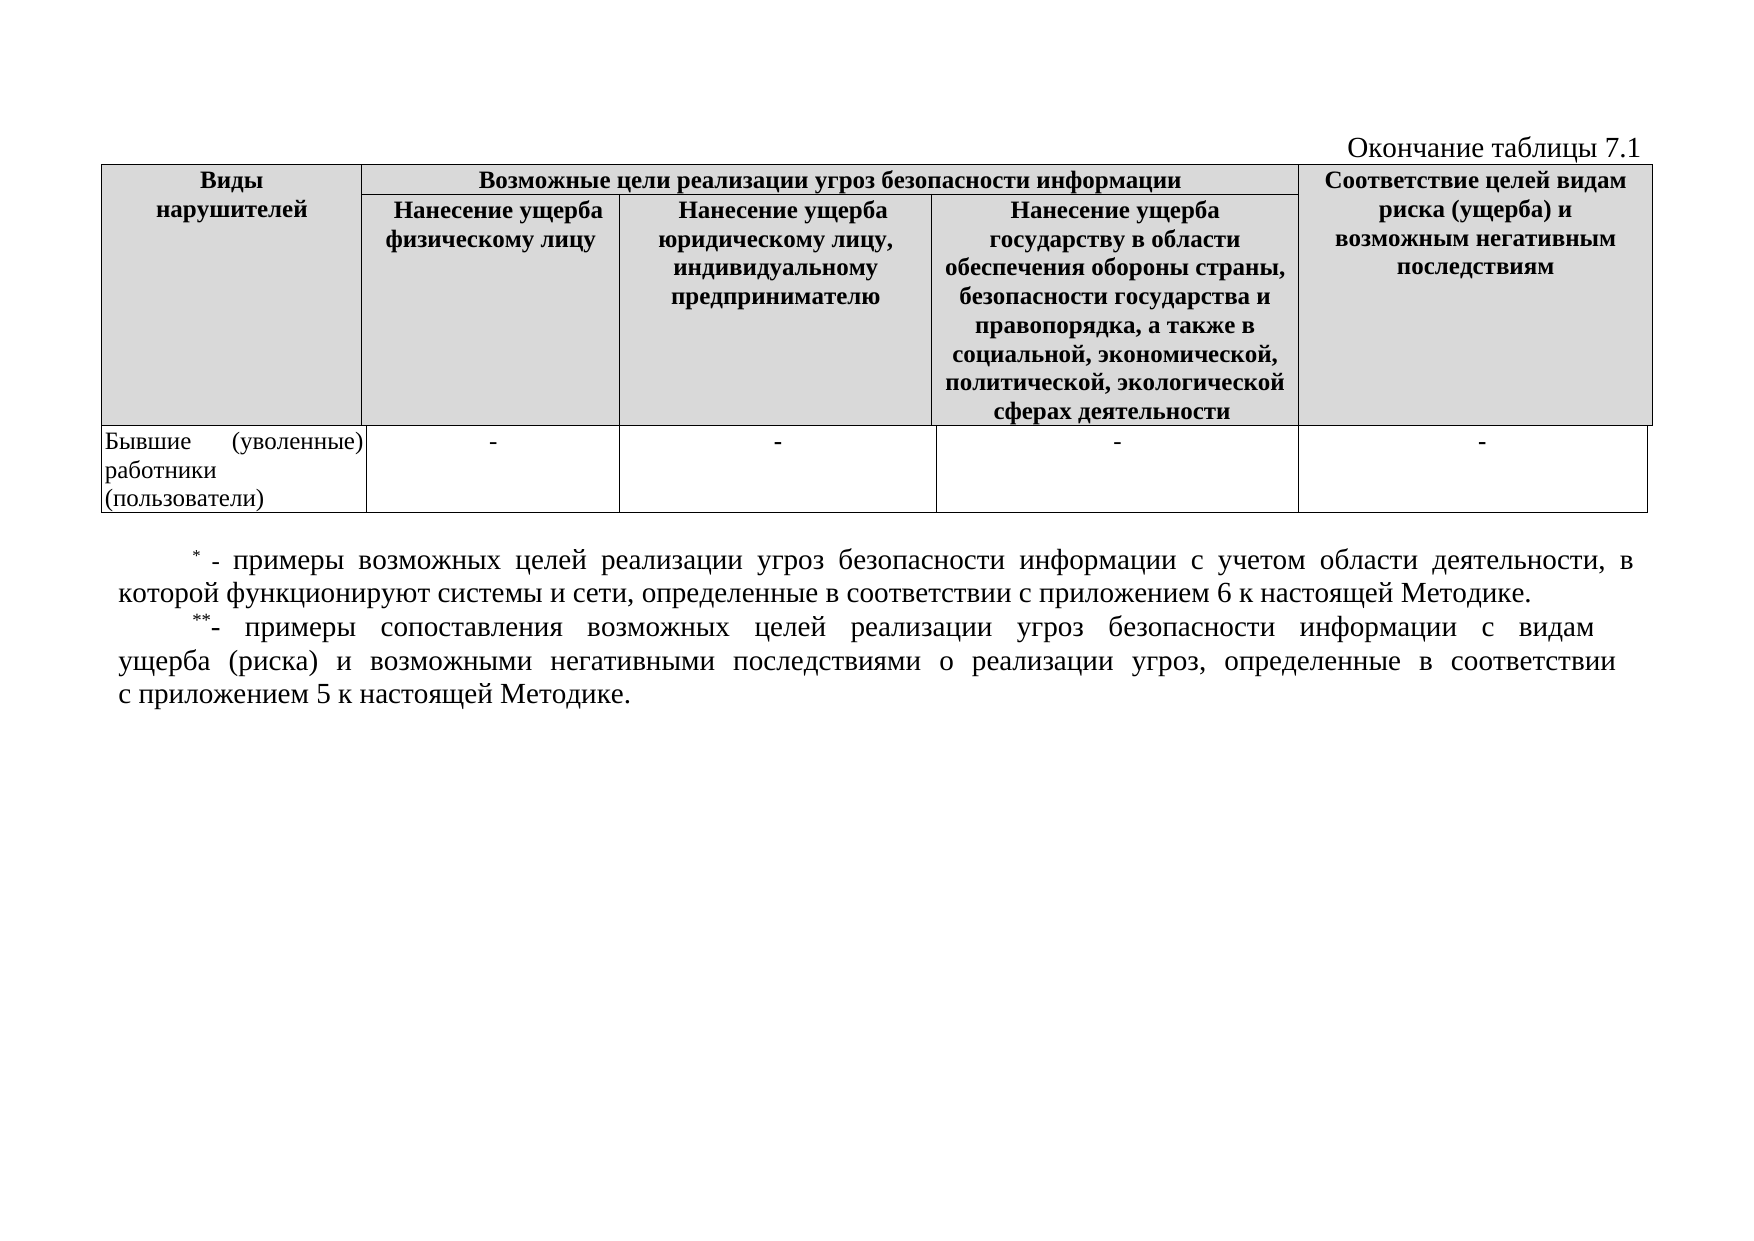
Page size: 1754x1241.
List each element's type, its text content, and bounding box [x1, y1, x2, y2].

table_cell [1648, 426, 1652, 512]
table_cell - [1299, 426, 1647, 512]
table_header Окончание таблицы 7.1 [102, 131, 1652, 164]
table_cell Возможные цели реализации угроз безопасности информации [362, 165, 1298, 194]
table_cell - [937, 426, 1298, 512]
table_cell - [367, 426, 619, 512]
table_cell Нанесение ущерба физическому лицу [362, 195, 619, 425]
table_cell Соответствие целей видам риска (ущерба) и возможным негативным последствиям [1299, 165, 1652, 425]
table_cell Нанесение ущерба юридическому лицу, индивидуальному предпринимателю [620, 195, 931, 425]
table_cell Виды нарушителей [102, 165, 361, 425]
table_cell Нанесение ущерба государству в области обеспечения обороны страны, безопасности государства и правопорядка, а также в социальной, экономической, политической, экологической сферах деятельности [932, 195, 1298, 425]
text **- примеры сопоставления возможных целей реализации угроз безопасности информации с видами ущерба (риска) и возможными негативными последствиями о реализации угроз, определенные в соответствии с приложением 5 к настоящей Методике. [118, 609, 1636, 710]
text * - примеры возможных целей реализации угроз безопасности информации с учетом области деятельности, в которой функционируют системы и сети, определенные в соответствии с приложением 6 к настоящей Методике. [118, 542, 1636, 609]
table_cell - [620, 426, 936, 512]
table_cell Бывшие (уволенные) работники (пользователи) [102, 426, 366, 512]
